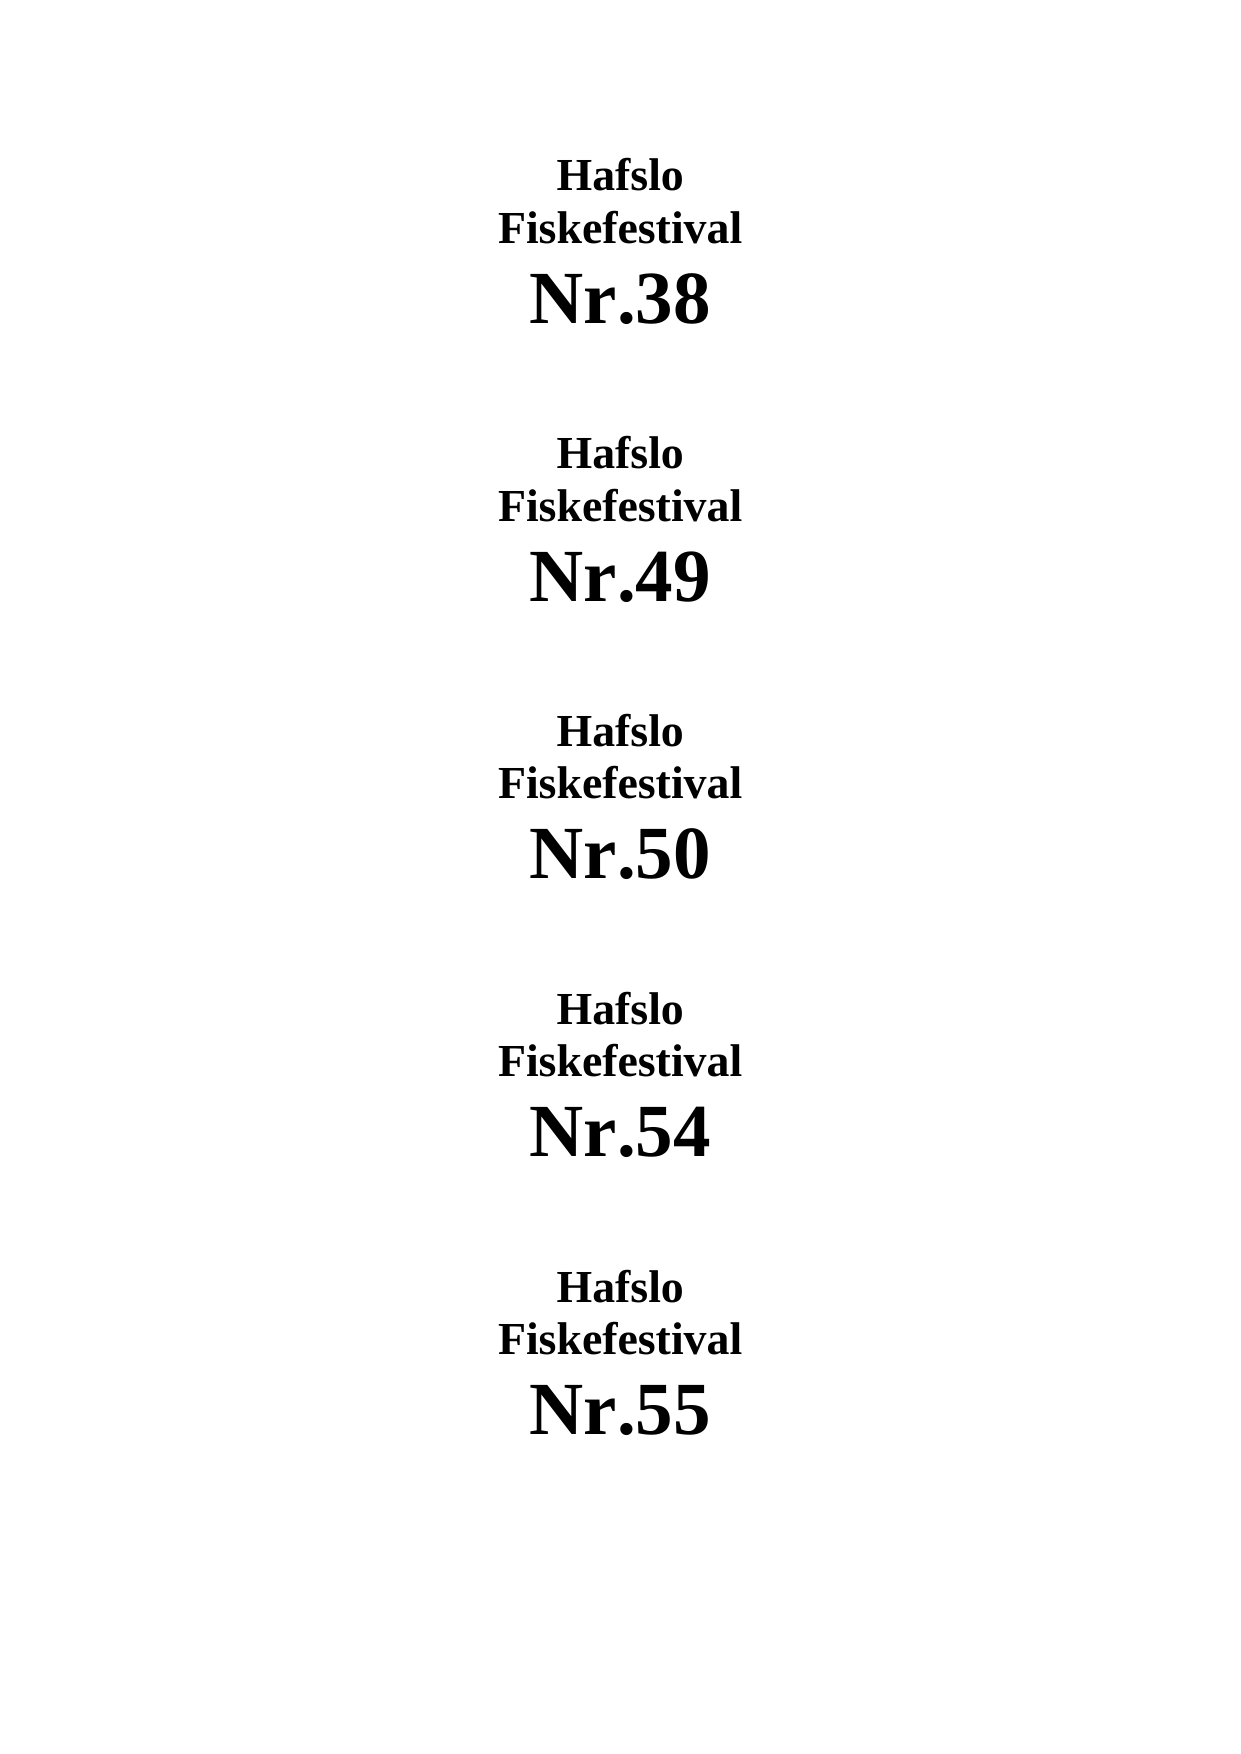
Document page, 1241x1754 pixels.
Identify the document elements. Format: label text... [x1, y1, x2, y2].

text Hafslo [148, 148, 1093, 200]
text Fiskefestival [148, 478, 1093, 531]
text Hafslo [148, 1259, 1093, 1312]
text Hafslo [148, 703, 1093, 756]
text Fiskefestival [148, 756, 1093, 809]
text Nr.49 [148, 531, 1093, 617]
text Fiskefestival [148, 1034, 1093, 1087]
text Hafslo [148, 981, 1093, 1034]
text Fiskefestival [148, 1312, 1093, 1365]
text Nr.54 [148, 1087, 1093, 1173]
text Fiskefestival [148, 200, 1093, 253]
text Hafslo [148, 426, 1093, 478]
text Nr.50 [148, 809, 1093, 895]
text Nr.38 [148, 253, 1093, 339]
text Nr.55 [148, 1365, 1093, 1451]
